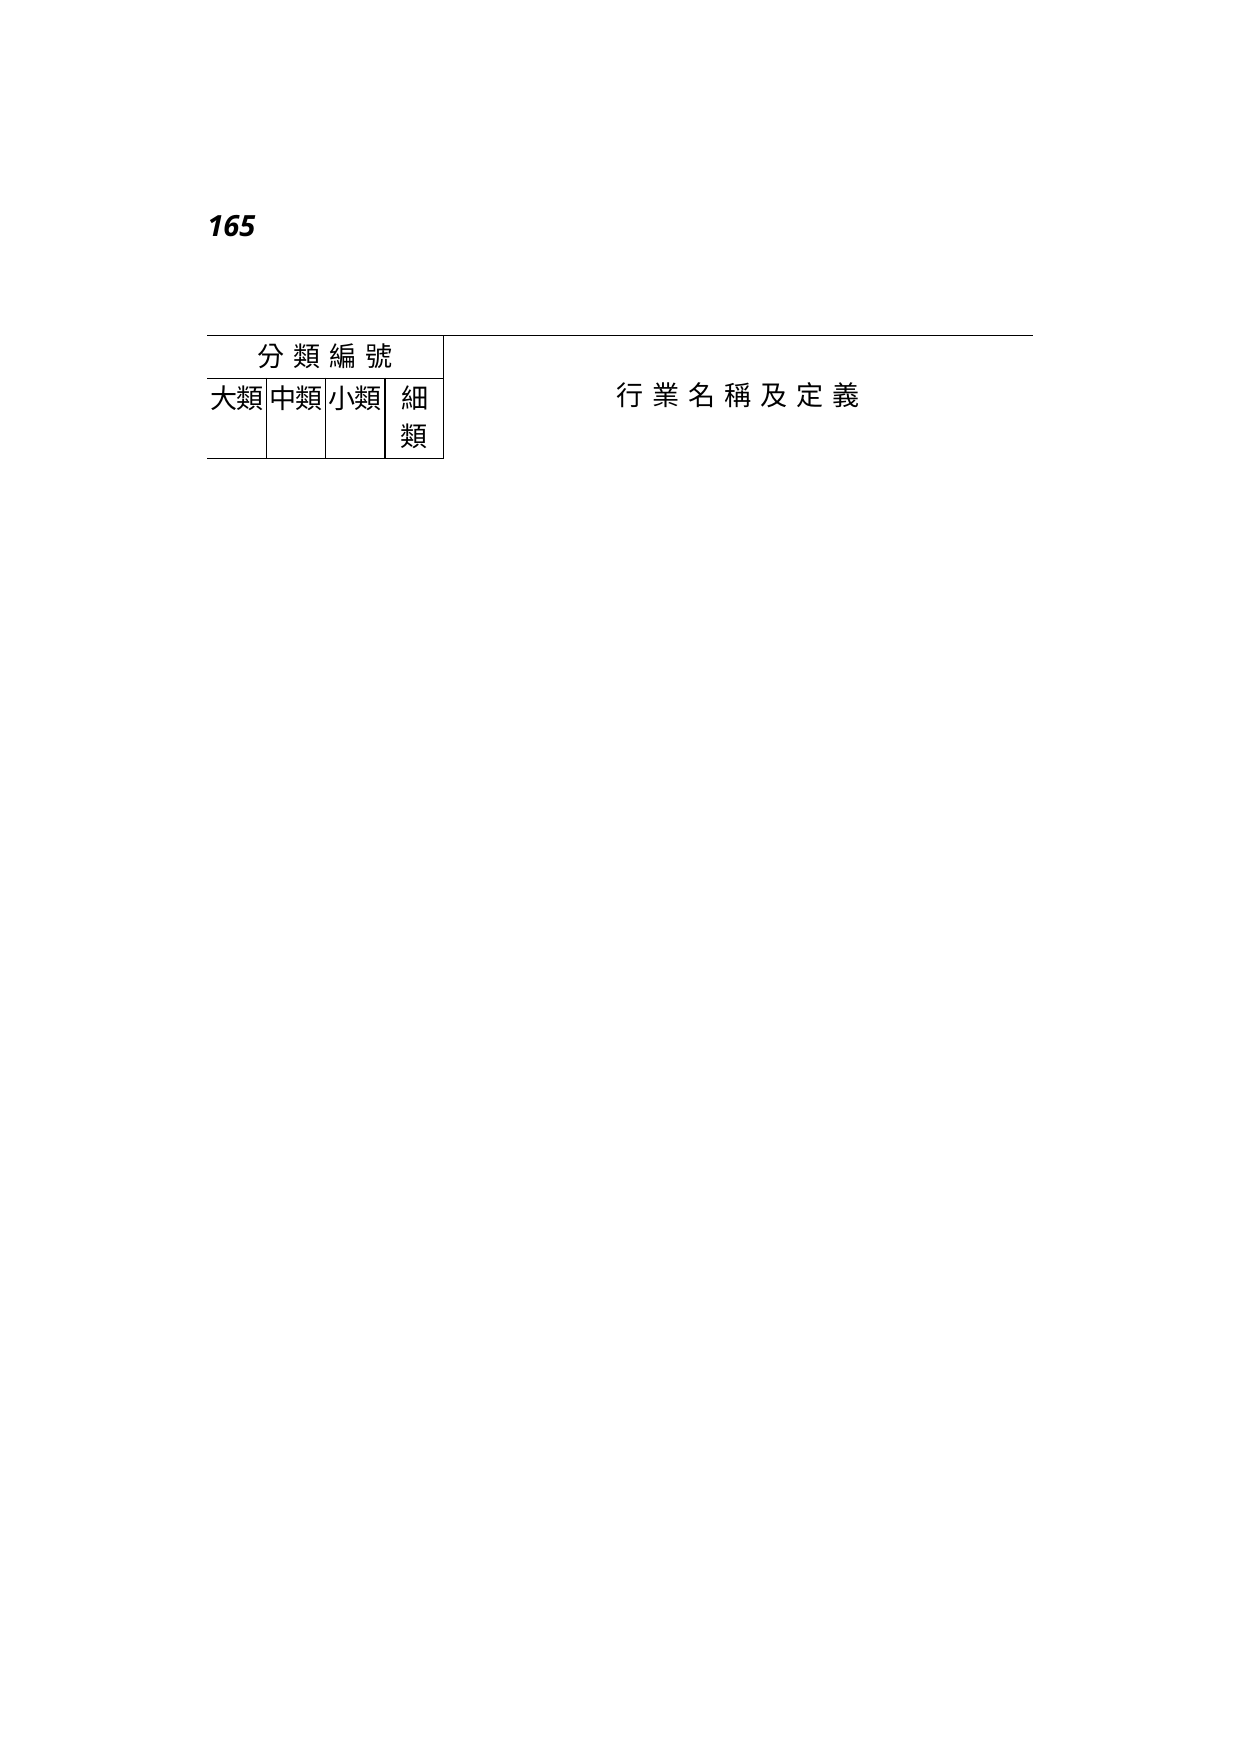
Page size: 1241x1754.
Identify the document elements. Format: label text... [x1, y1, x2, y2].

table_cell [412, 533, 470, 570]
table_cell [233, 720, 292, 758]
table_cell [470, 533, 1060, 570]
table_cell [233, 870, 292, 908]
table_cell 小類 [326, 379, 384, 458]
table_cell [351, 608, 412, 645]
table_cell [351, 833, 412, 870]
table_cell [351, 495, 412, 533]
table_cell [470, 495, 1060, 533]
table_cell [470, 645, 1060, 683]
table_cell [207, 720, 233, 758]
table_cell [233, 833, 292, 870]
table_cell 大類 [207, 379, 266, 458]
table_cell [293, 720, 351, 758]
table_cell [470, 458, 1060, 495]
table_cell [412, 608, 470, 645]
table_cell [293, 870, 351, 908]
table_header [1033, 335, 1060, 378]
table_cell [351, 720, 412, 758]
table_cell [293, 795, 351, 833]
table_cell [351, 870, 412, 908]
table_cell [207, 683, 233, 720]
table_header 行 業 名 稱 及 定 義 [444, 336, 1032, 458]
table_cell [412, 458, 470, 495]
table_cell [470, 870, 1060, 908]
table_cell [470, 608, 1060, 645]
table_cell [412, 870, 470, 908]
table_cell [207, 795, 233, 833]
table_cell [412, 495, 470, 533]
table_cell [351, 570, 412, 608]
table_cell [233, 459, 292, 495]
table_cell [412, 758, 470, 795]
table_cell [412, 570, 470, 608]
table_cell [351, 459, 412, 495]
table_cell [412, 645, 470, 683]
table_cell [207, 870, 233, 908]
table_cell [207, 459, 233, 495]
table_cell [293, 608, 351, 645]
table_cell [351, 683, 412, 720]
table_cell [233, 608, 292, 645]
table_cell [351, 645, 412, 683]
table_cell [233, 495, 292, 533]
table_cell [470, 795, 1060, 833]
table_cell [293, 645, 351, 683]
table_cell [233, 645, 292, 683]
table_cell [207, 758, 233, 795]
table_cell [207, 570, 233, 608]
table_cell [293, 683, 351, 720]
table_cell [470, 683, 1060, 720]
table_cell [293, 459, 351, 495]
table_cell [351, 758, 412, 795]
table_cell [351, 533, 412, 570]
table_cell [470, 833, 1060, 870]
table_cell [207, 533, 233, 570]
table_cell [470, 758, 1060, 795]
table_cell [233, 758, 292, 795]
table_cell [470, 570, 1060, 608]
table_cell [233, 683, 292, 720]
table_cell [233, 570, 292, 608]
table_cell [207, 495, 233, 533]
table_cell [293, 758, 351, 795]
table_cell [233, 795, 292, 833]
table_cell [207, 608, 233, 645]
table_cell [470, 720, 1060, 758]
table_cell [233, 533, 292, 570]
table_header 分 類 編 號 [207, 336, 443, 378]
table_cell [412, 833, 470, 870]
table_cell [412, 683, 470, 720]
table_cell [207, 833, 233, 870]
table_cell [293, 495, 351, 533]
table_cell [1033, 378, 1060, 458]
table_cell [412, 795, 470, 833]
table_cell [351, 795, 412, 833]
table_cell [293, 570, 351, 608]
table_cell [412, 720, 470, 758]
table_cell [207, 645, 233, 683]
table_cell 中類 [267, 379, 325, 458]
table_cell [293, 533, 351, 570]
table_cell [293, 833, 351, 870]
table_cell 細類 [386, 379, 443, 458]
